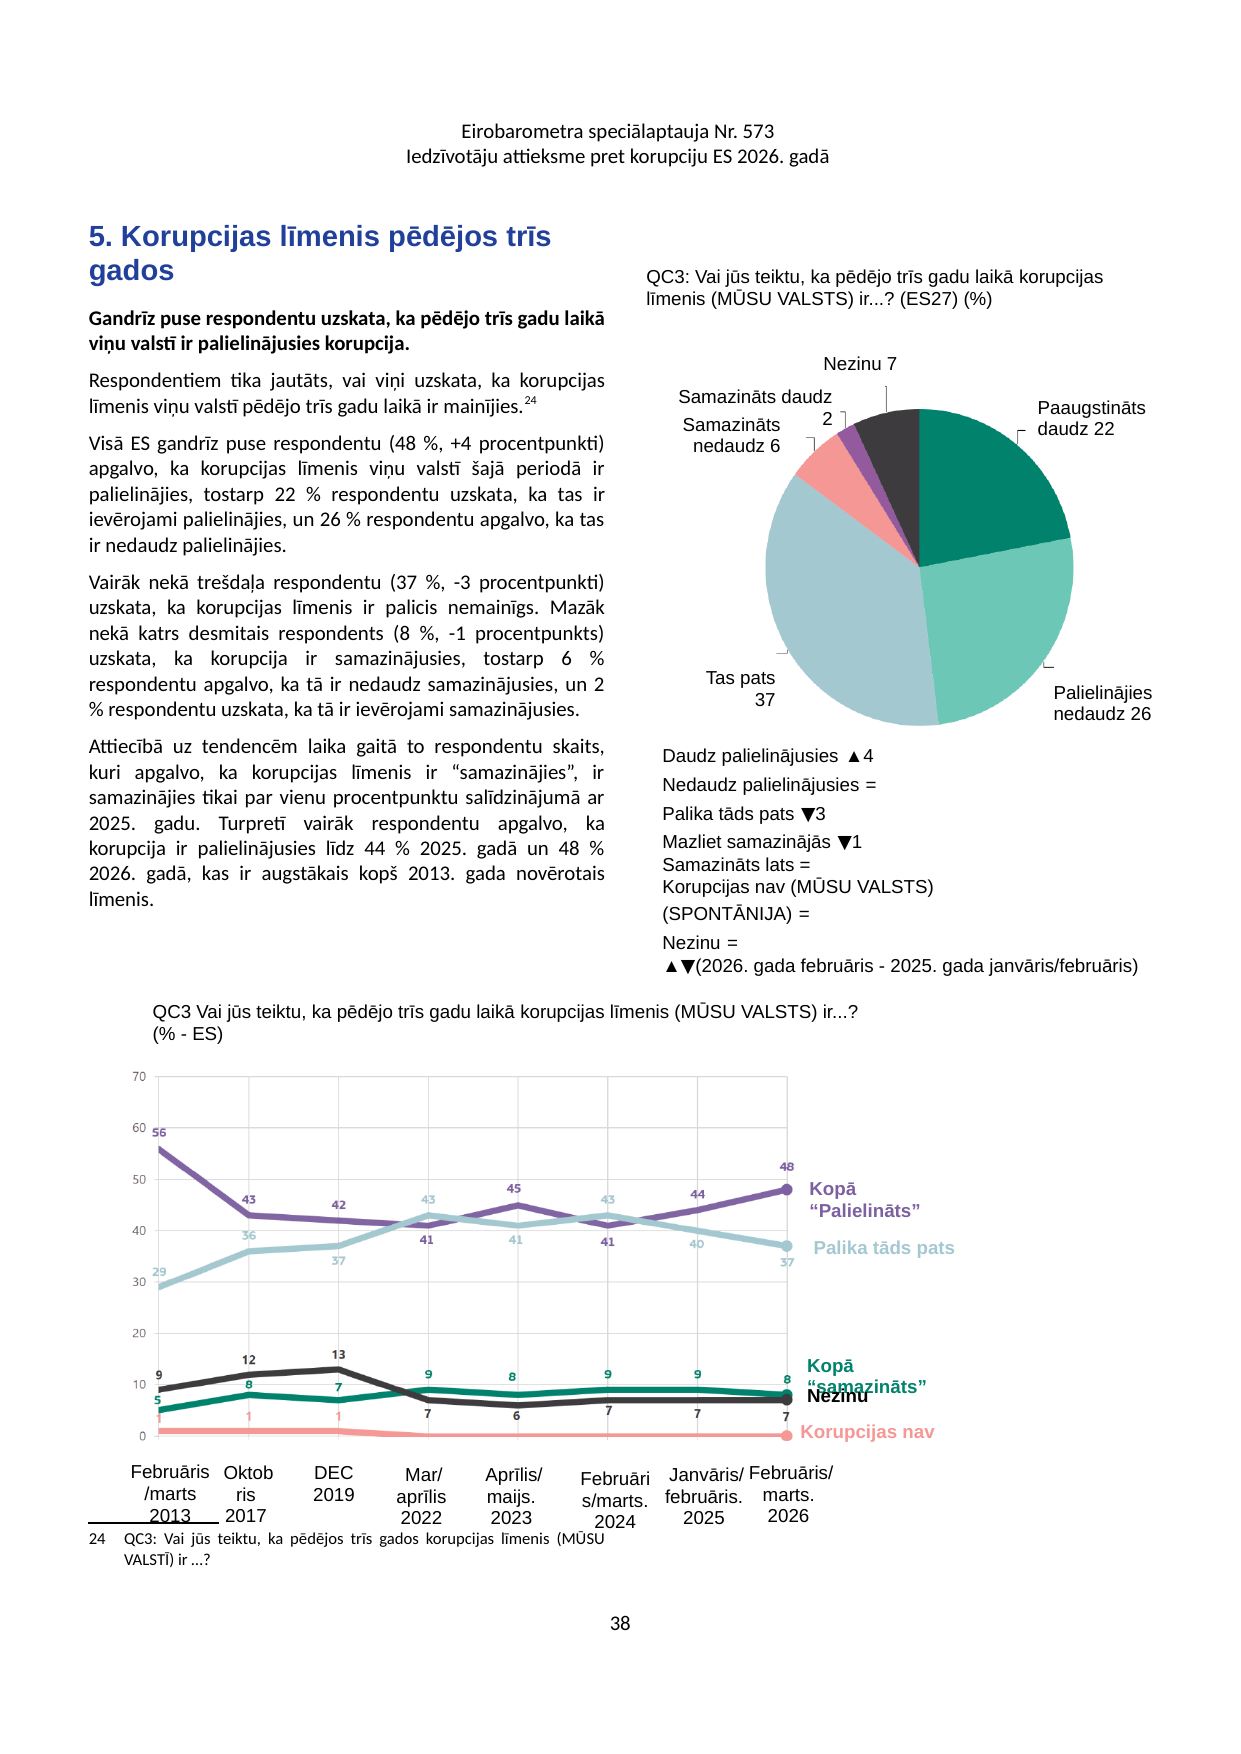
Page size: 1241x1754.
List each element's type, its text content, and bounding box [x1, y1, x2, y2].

text Gandrīz puse respondentu uzskata, ka pēdējo trīs gadu laikā viņu valstī ir palielinājusies korupcija. [88, 305, 605, 356]
picture [115, 1064, 810, 1441]
text Vairāk nekā trešdaļa respondentu (37 %, -3 procentpunkti) uzskata, ka korupcijas līmenis ir palicis nemainīgs. Mazāk nekā katrs desmitais respondents (8 %, -1 procentpunkts) uzskata, ka korupcija ir samazinājusies, tostarp 6 % respondentu apgalvo, ka tā ir nedaudz samazinājusies, un 2 % respondentu uzskata, ka tā ir ievērojami samazinājusies. [88, 569, 605, 722]
text Attiecībā uz tendencēm laika gaitā to respondentu skaits, kuri apgalvo, ka korupcijas līmenis ir “samazinājies”, ir samazinājies tikai par vienu procentpunktu salīdzinājumā ar 2025. gadu. Turpretī vairāk respondentu apgalvo, ka korupcija ir palielinājusies līdz 44 % 2025. gadā un 48 % 2026. gadā, kas ir augstākais kopš 2013. gada novērotais līmenis. [88, 733, 605, 911]
text Respondentiem tika jautāts, vai viņi uzskata, ka korupcijas līmenis viņu valstī pēdējo trīs gadu laikā ir mainījies. [88, 367, 605, 418]
picture [763, 384, 1076, 731]
subtitle 5. Korupcijas līmenis pēdējos trīs gados [88, 219, 605, 286]
text QC3: Vai jūs teiktu, ka pēdējos trīs gados korupcijas līmenis (MŪSU VALSTĪ) ir …? [88, 1529, 605, 1569]
text Visā ES gandrīz puse respondentu (48 %, +4 procentpunkti) apgalvo, ka korupcijas līmenis viņu valstī šajā periodā ir palielinājies, tostarp 22 % respondentu uzskata, ka tas ir ievērojami palielinājies, un 26 % respondentu apgalvo, ka tas ir nedaudz palielinājies. [88, 430, 605, 557]
